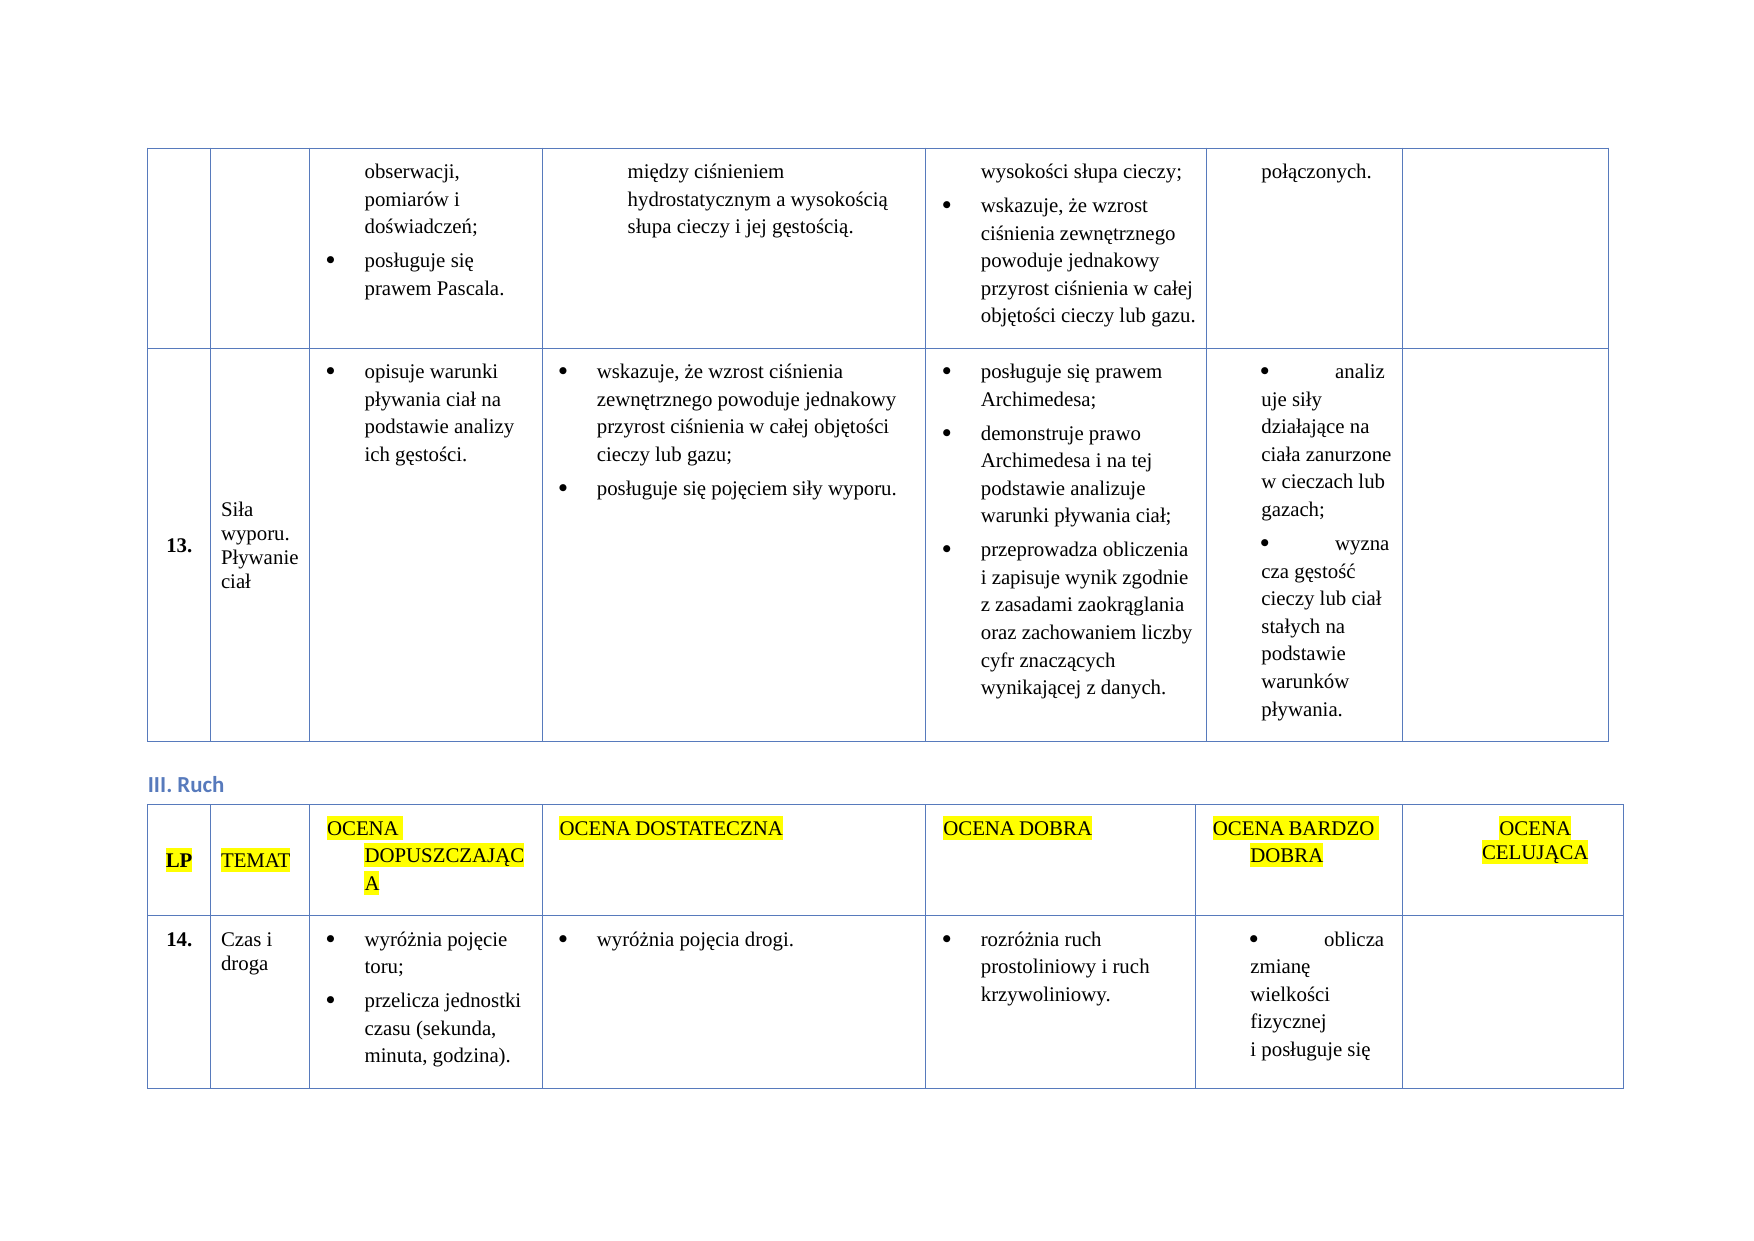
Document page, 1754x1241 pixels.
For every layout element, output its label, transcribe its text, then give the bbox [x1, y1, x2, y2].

table_header OCENA CELUJĄCA [1403, 805, 1623, 915]
table_header LP [148, 805, 210, 915]
table_cell [1403, 916, 1623, 1087]
table_cell posługuje się prawem Archimedesa; demonstruje prawo Archimedesa i na tej podstawie analizuje warunki pływania ciał; przeprowadza obliczenia i zapisuje wynik zgodnie z zasadami zaokrąglania oraz zachowaniem liczby cyfr znaczących wynikającej z danych. [926, 349, 1206, 741]
table_cell Siła wyporu. Pływanie ciał [211, 349, 309, 741]
table_header OCENA DOSTATECZNA [543, 805, 925, 915]
table_cell [148, 149, 210, 348]
table_cell 13. [148, 349, 210, 741]
table_cell rozróżnia ruch prostoliniowy i ruch krzywoliniowy. [926, 916, 1195, 1087]
table_cell połączonych. [1207, 149, 1402, 348]
table_cell [211, 149, 309, 348]
table_cell wysokości słupa cieczy; wskazuje, że wzrost ciśnienia zewnętrznego powoduje jednakowy przyrost ciśnienia w całej objętości cieczy lub gazu. [926, 149, 1206, 348]
table_cell wyróżnia pojęcie toru; przelicza jednostki czasu (sekunda, minuta, godzina). [310, 916, 542, 1087]
table_cell 14. [148, 916, 210, 1087]
table_header OCENA DOPUSZCZAJĄCA [310, 805, 542, 915]
table_cell [1403, 149, 1608, 348]
table_header TEMAT [211, 805, 309, 915]
table_cell obserwacji, pomiarów i doświadczeń; posługuje się prawem Pascala. [310, 149, 542, 348]
table_cell oblicza zmianę wielkości fizycznej i posługuje się [1196, 916, 1402, 1087]
table_cell [1403, 349, 1608, 741]
text III. Ruch [148, 770, 1606, 798]
table_cell Czas i droga [211, 916, 309, 1087]
table_cell wyróżnia pojęcia drogi. [543, 916, 925, 1087]
table_header OCENA DOBRA [926, 805, 1195, 915]
table_cell analizuje siły działające na ciała zanurzone w cieczach lub gazach; wyznacza gęstość cieczy lub ciał stałych na podstawie warunków pływania. [1207, 349, 1402, 741]
table_cell opisuje warunki pływania ciał na podstawie analizy ich gęstości. [310, 349, 542, 741]
table_cell między ciśnieniem hydrostatycznym a wysokością słupa cieczy i jej gęstością. [543, 149, 925, 348]
table_header OCENA BARDZO DOBRA [1196, 805, 1402, 915]
table_cell wskazuje, że wzrost ciśnienia zewnętrznego powoduje jednakowy przyrost ciśnienia w całej objętości cieczy lub gazu; posługuje się pojęciem siły wyporu. [543, 349, 925, 741]
